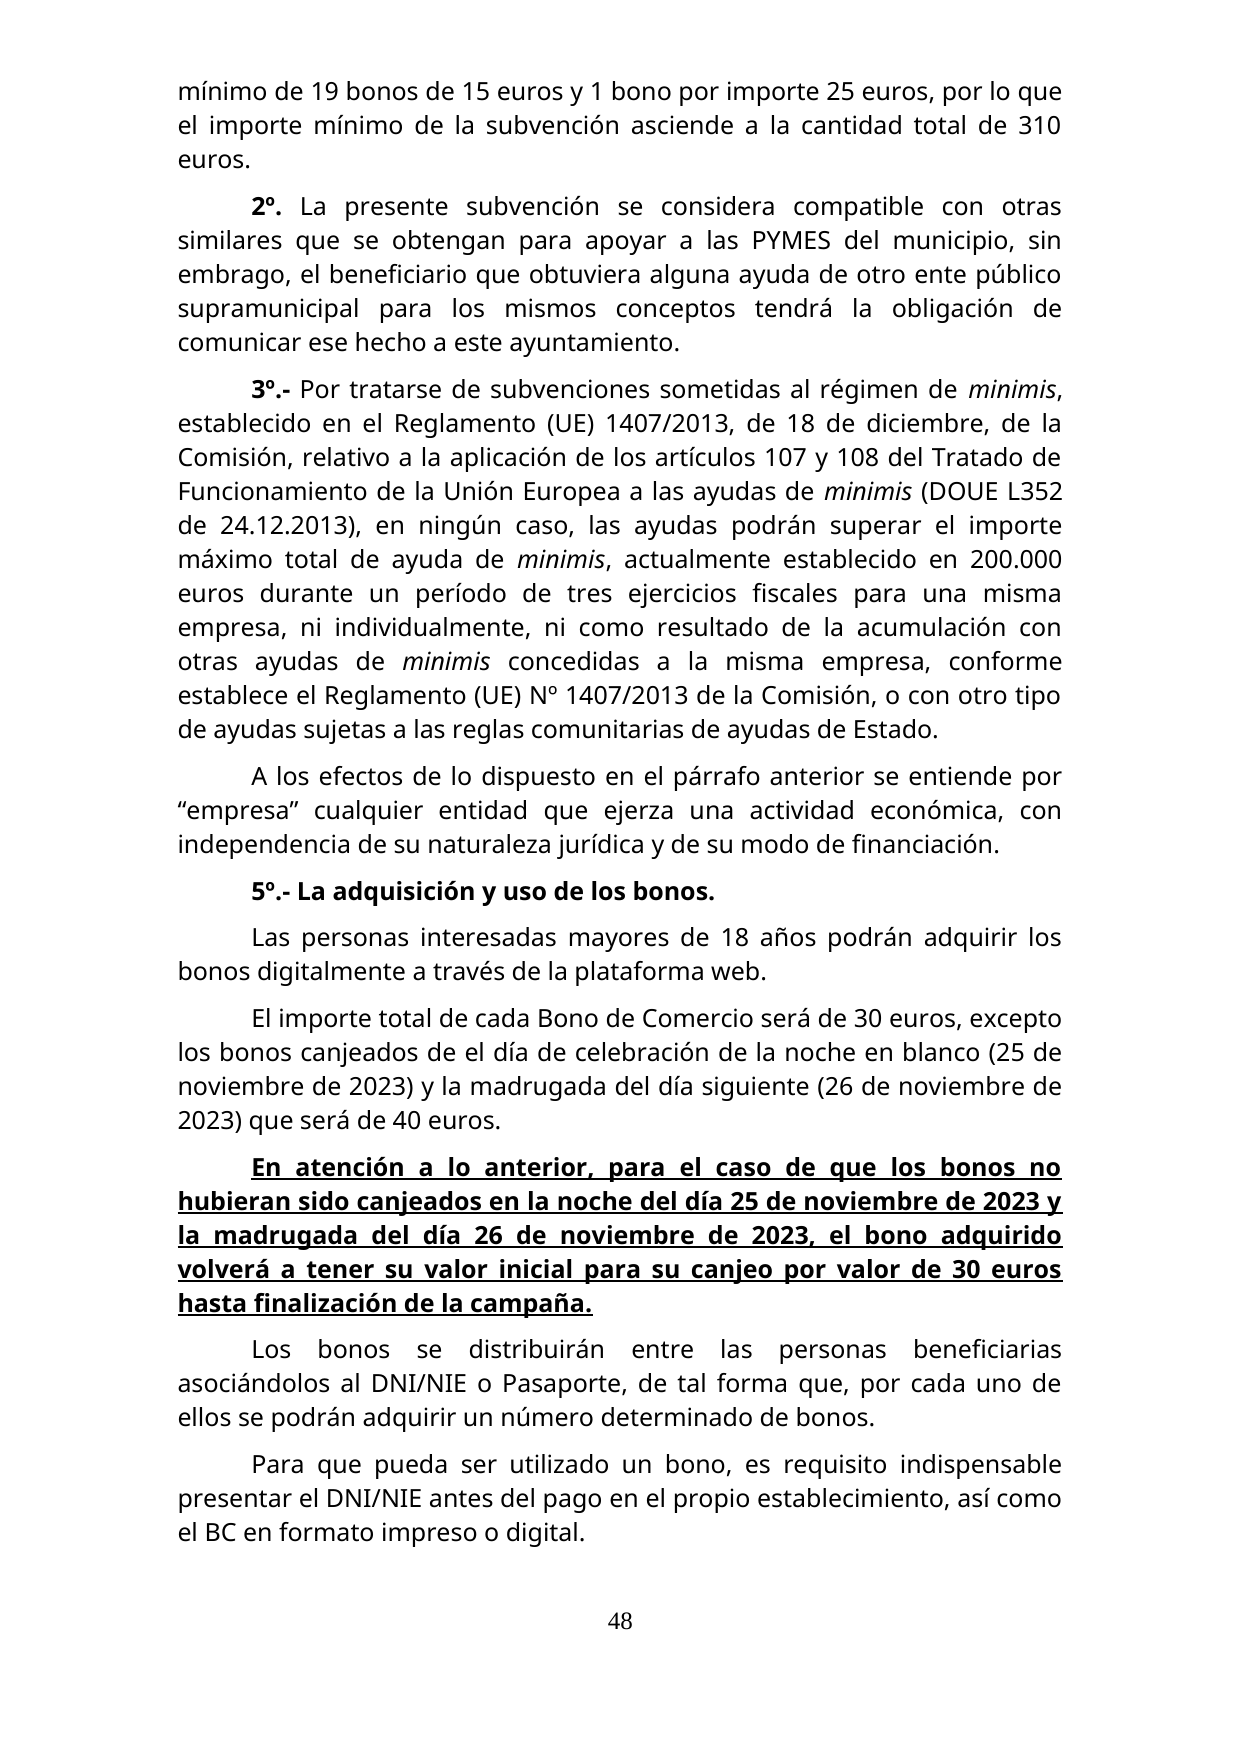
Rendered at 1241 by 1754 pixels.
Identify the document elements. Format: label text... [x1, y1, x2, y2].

text hasta finalización de la campaña. [177, 1281, 1063, 1319]
text Los bonos se distribuirán entre las personas beneficiarias asociándolos al DNI/NIE o Pasaporte, de tal forma que, por cada uno de ellos se podrán adquirir un número determinado de bonos. [177, 1332, 1063, 1434]
text mínimo de 19 bonos de 15 euros y 1 bono por importe 25 euros, por lo que el importe mínimo de la subvención asciende a la cantidad total de 310 euros. [177, 74, 1063, 176]
text Para que pueda ser utilizado un bono, es requisito indispensable presentar el DNI/NIE antes del pago en el propio establecimiento, así como el BC en formato impreso o digital. [177, 1447, 1063, 1549]
text Las personas interesadas mayores de 18 años podrán adquirir los bonos digitalmente a través de la plataforma web. [177, 920, 1063, 988]
text 3º.- Por tratarse de subvenciones sometidas al régimen de minimis, establecido en el Reglamento (UE) 1407/2013, de 18 de diciembre, de la Comisión, relativo a la aplicación de los artículos 107 y 108 del Tratado de Funcionamiento de la Unión Europea a las ayudas de minimis (DOUE L352 de 24.12.2013), en ningún caso, las ayudas podrán superar el importe máximo total de ayuda de minimis, actualmente establecido en 200.000 euros durante un período de tres ejercicios fiscales para una misma empresa, ni individualmente, ni como resultado de la acumulación con otras ayudas de minimis concedidas a la misma empresa, conforme establece el Reglamento (UE) Nº 1407/2013 de la Comisión, o con otro tipo de ayudas sujetas a las reglas comunitarias de ayudas de Estado. [177, 371, 1063, 746]
text 2º. La presente subvención se considera compatible con otras similares que se obtengan para apoyar a las PYMES del municipio, sin embrago, el beneficiario que obtuviera alguna ayuda de otro ente público supramunicipal para los mismos conceptos tendrá la obligación de comunicar ese hecho a este ayuntamiento. [177, 188, 1063, 359]
text 5º.- La adquisición y uso de los bonos. [177, 873, 1063, 907]
text volverá a tener su valor inicial para su canjeo por valor de 30 euros [177, 1247, 1063, 1280]
text la madrugada del día 26 de noviembre de 2023, el bono adquirido [177, 1213, 1063, 1246]
text A los efectos de lo dispuesto en el párrafo anterior se entiende por “empresa” cualquier entidad que ejerza una actividad económica, con independencia de su naturaleza jurídica y de su modo de financiación. [177, 758, 1063, 861]
text En atención a lo anterior, para el caso de que los bonos no hubieran sido canjeados en la noche del día 25 de noviembre de 2023 y [177, 1149, 1063, 1212]
text El importe total de cada Bono de Comercio será de 30 euros, excepto los bonos canjeados de el día de celebración de la noche en blanco (25 de noviembre de 2023) y la madrugada del día siguiente (26 de noviembre de 2023) que será de 40 euros. [177, 1000, 1063, 1137]
